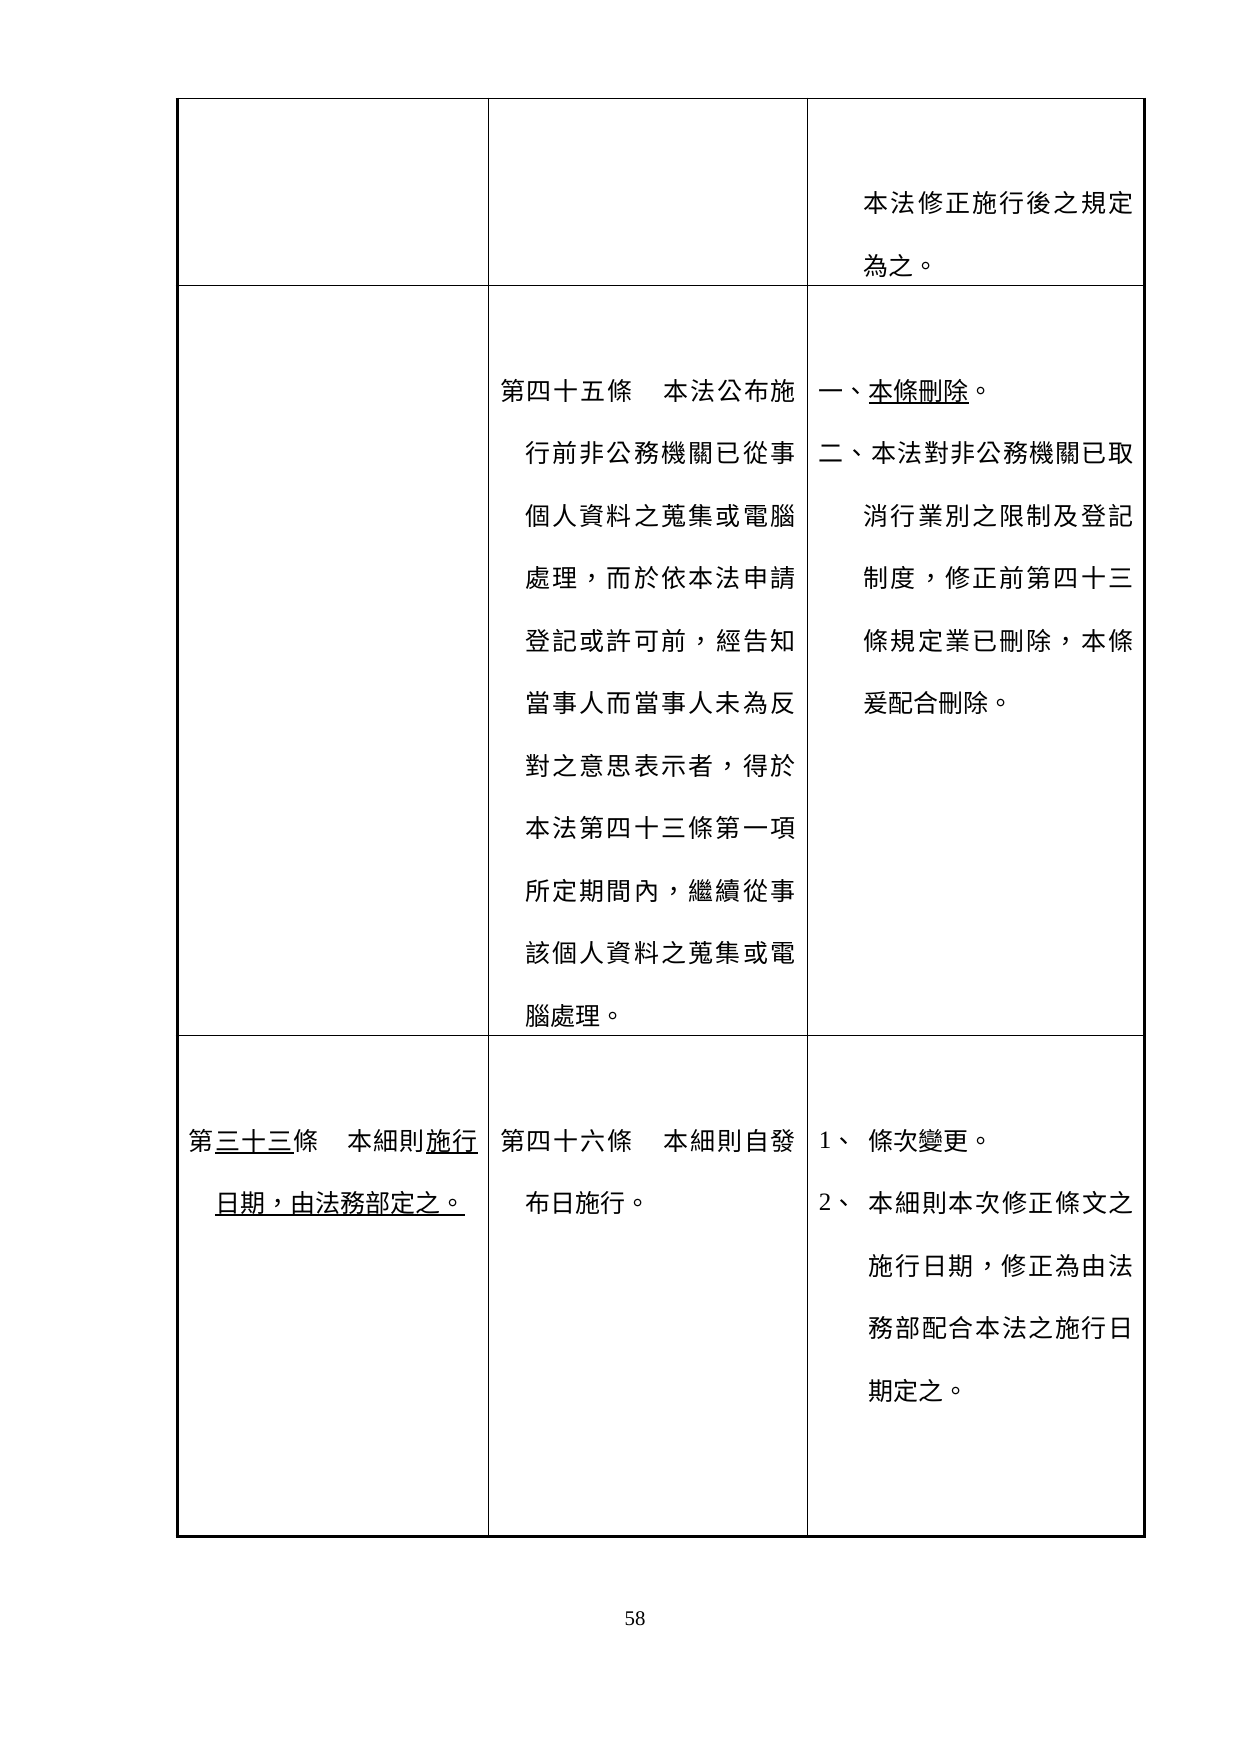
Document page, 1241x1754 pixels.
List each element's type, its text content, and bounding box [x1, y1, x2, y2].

table_cell 一、本條刪除。 二、本法對非公務機關已取消行業別之限制及登記制度，修正前第四十三條規定業已刪除，本條爰配合刪除。 [808, 286, 1143, 1035]
table_cell 條次變更。 本細則本次修正條文之施行日期，修正為由法務部配合本法之施行日期定之。 [808, 1036, 1143, 1535]
table_cell [179, 286, 488, 1035]
table_cell [489, 99, 807, 285]
table_cell 第四十五條 本法公布施行前非公務機關已從事個人資料之蒐集或電腦處理，而於依本法申請登記或許可前，經告知當事人而當事人未為反對之意思表示者，得於本法第四十三條第一項所定期間內，繼續從事該個人資料之蒐集或電腦處理。 [489, 286, 807, 1035]
table_cell 本法修正施行後之規定為之。 [808, 99, 1143, 285]
table_cell [179, 99, 488, 285]
table_cell 第三十三條 本細則施行日期，由法務部定之。 [179, 1036, 488, 1535]
table_cell 第四十六條 本細則自發布日施行。 [489, 1036, 807, 1535]
